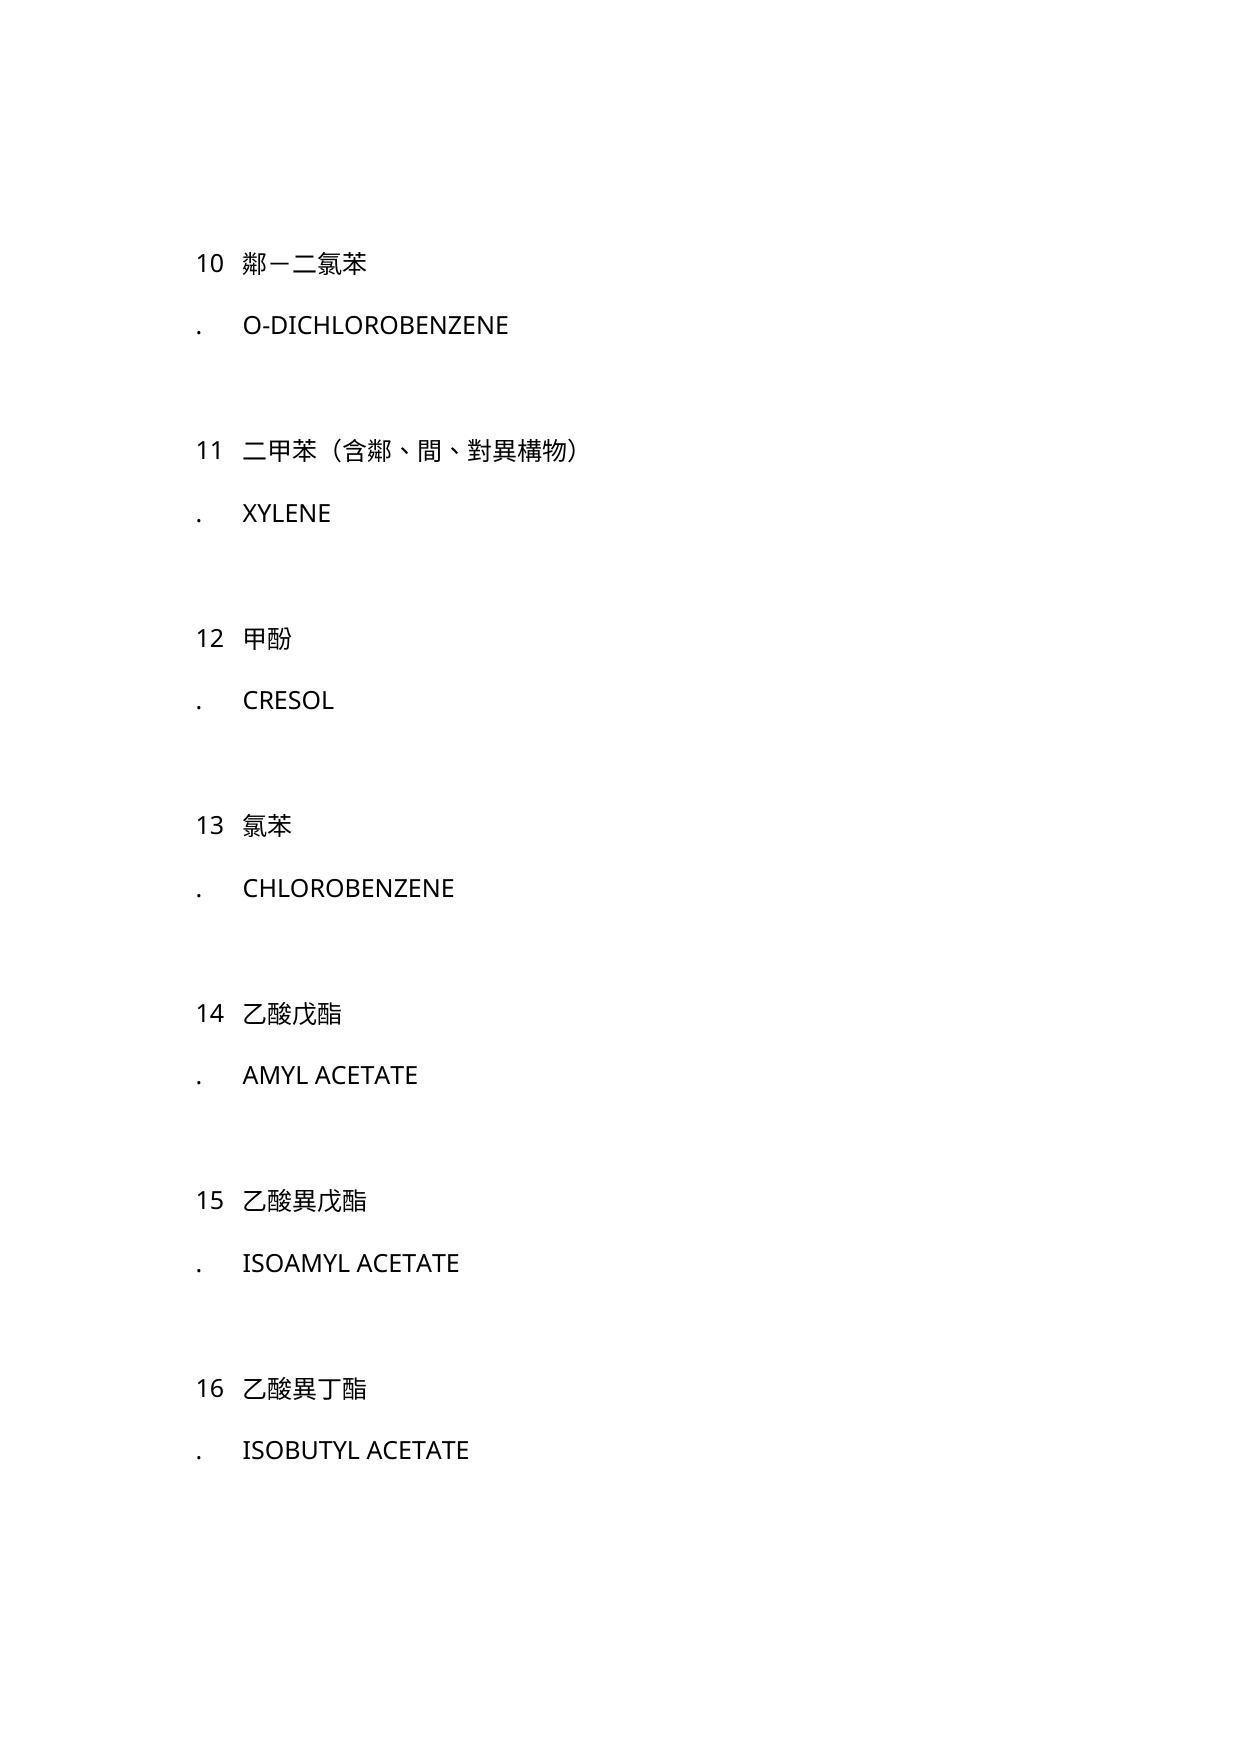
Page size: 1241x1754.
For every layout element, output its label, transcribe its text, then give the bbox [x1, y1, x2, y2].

table_cell 12. [188, 541, 235, 728]
table_cell 15. [188, 1104, 235, 1291]
table_cell 14. [188, 916, 235, 1103]
table_cell 乙酸異戊酯 ISOAMYL ACETATE [235, 1104, 1152, 1291]
table_cell 二甲苯（含鄰、間、對異構物） XYLENE [235, 354, 1152, 541]
table_cell 乙酸戊酯 AMYL ACETATE [235, 916, 1152, 1103]
table_cell 13. [188, 729, 235, 916]
table_cell 氯苯 CHLOROBENZENE [235, 729, 1152, 916]
table_cell 鄰－二氯苯 O-DICHLOROBENZENE [235, 158, 1152, 353]
table_cell 乙酸異丁酯 ISOBUTYL ACETATE [235, 1291, 1152, 1478]
table_cell 甲酚 CRESOL [235, 541, 1152, 728]
table_cell 11. [188, 354, 235, 541]
table_cell 16. [188, 1291, 235, 1478]
table_cell 10. [188, 158, 235, 353]
